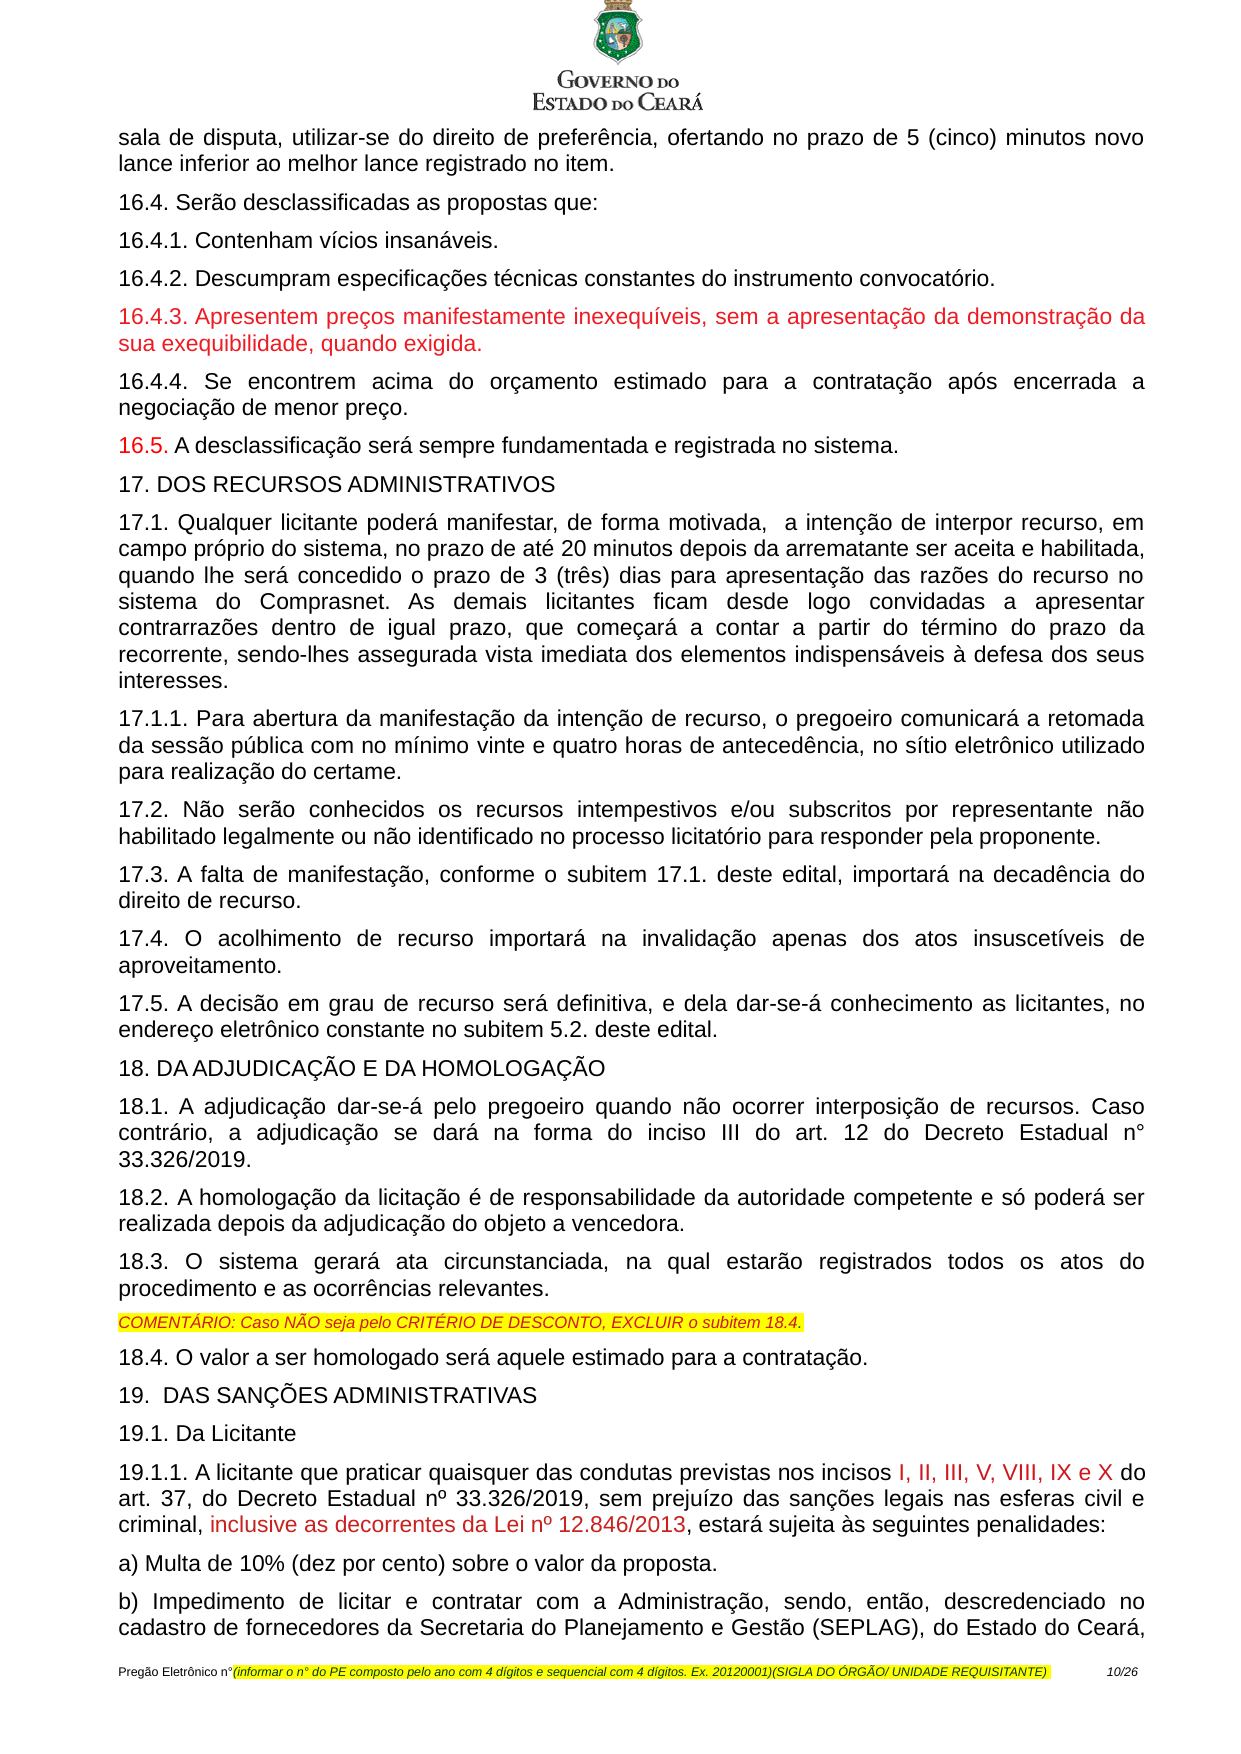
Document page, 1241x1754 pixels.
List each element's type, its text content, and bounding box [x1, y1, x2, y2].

text 16.4.4. Se encontrem acima do orçamento estimado para a contratação após encerrada a negociação de menor preço. [118, 368, 1146, 421]
text 16.4.1. Contenham vícios insanáveis. [118, 227, 1146, 253]
text 18. DA ADJUDICAÇÃO E DA HOMOLOGAÇÃO [118, 1054, 1146, 1081]
text 19. DAS SANÇÕES ADMINISTRATIVAS [118, 1382, 1146, 1408]
text 18.4. O valor a ser homologado será aquele estimado para a contratação. [118, 1344, 1146, 1370]
text 17. DOS RECURSOS ADMINISTRATIVOS [118, 471, 1146, 497]
text 19.1. Da Licitante [118, 1420, 1146, 1447]
text 17.1. Qualquer licitante poderá manifestar, de forma motivada, a intenção de interpor recurso, em campo próprio do sistema, no prazo de até 20 minutos depois da arrematante ser aceita e habilitada, quando lhe será concedido o prazo de 3 (três) dias para apresentação das razões do recurso no sistema do Comprasnet. As demais licitantes ficam desde logo convidadas a apresentar contrarrazões dentro de igual prazo, que começará a contar a partir do término do prazo da recorrente, sendo-lhes assegurada vista imediata dos elementos indispensáveis à defesa dos seus interesses. [118, 509, 1146, 693]
text a) Multa de 10% (dez por cento) sobre o valor da proposta. [118, 1549, 1146, 1576]
text b) Impedimento de licitar e contratar com a Administração, sendo, então, descredenciado no cadastro de fornecedores da Secretaria do Planejamento e Gestão (SEPLAG), do Estado do Ceará, [118, 1588, 1146, 1641]
text 17.5. A decisão em grau de recurso será definitiva, e dela dar-se-á conhecimento as licitantes, no endereço eletrônico constante no subitem 5.2. deste edital. [118, 990, 1146, 1043]
text 18.1. A adjudicação dar-se-á pelo pregoeiro quando não ocorrer interposição de recursos. Caso contrário, a adjudicação se dará na forma do inciso III do art. 12 do Decreto Estadual n° 33.326/2019. [118, 1093, 1146, 1172]
text 17.4. O acolhimento de recurso importará na invalidação apenas dos atos insuscetíveis de aproveitamento. [118, 925, 1146, 978]
text 16.4.2. Descumpram especificações técnicas constantes do instrumento convocatório. [118, 265, 1146, 291]
text 19.1.1. A licitante que praticar quaisquer das condutas previstas nos incisos I, II, III, V, VIII, IX e X do art. 37, do Decreto Estadual nº 33.326/2019, sem prejuízo das sanções legais nas esferas civil e criminal, inclusive as decorrentes da Lei nº 12.846/2013, estará sujeita às seguintes penalidades: [118, 1459, 1146, 1538]
text 17.3. A falta de manifestação, conforme o subitem 17.1. deste edital, importará na decadência do direito de recurso. [118, 861, 1146, 913]
text 18.2. A homologação da licitação é de responsabilidade da autoridade competente e só poderá ser realizada depois da adjudicação do objeto a vencedora. [118, 1184, 1146, 1236]
text 17.1.1. Para abertura da manifestação da intenção de recurso, o pregoeiro comunicará a retomada da sessão pública com no mínimo vinte e quatro horas de antecedência, no sítio eletrônico utilizado para realização do certame. [118, 705, 1146, 784]
text 16.5. A desclassificação será sempre fundamentada e registrada no sistema. [118, 432, 1146, 459]
text 18.3. O sistema gerará ata circunstanciada, na qual estarão registrados todos os atos do procedimento e as ocorrências relevantes. [118, 1248, 1146, 1301]
text sala de disputa, utilizar-se do direito de preferência, ofertando no prazo de 5 (cinco) minutos novo lance inferior ao melhor lance registrado no item. [118, 124, 1146, 177]
text 16.4. Serão desclassificadas as propostas que: [118, 189, 1146, 215]
text 16.4.3. Apresentem preços manifestamente inexequíveis, sem a apresentação da demonstração da sua exequibilidade, quando exigida. [118, 303, 1146, 356]
text COMENTÁRIO: Caso NÃO seja pelo CRITÉRIO DE DESCONTO, EXCLUIR o subitem 18.4. [118, 1313, 1146, 1332]
text 17.2. Não serão conhecidos os recursos intempestivos e/ou subscritos por representante não habilitado legalmente ou não identificado no processo licitatório para responder pela proponente. [118, 796, 1146, 849]
